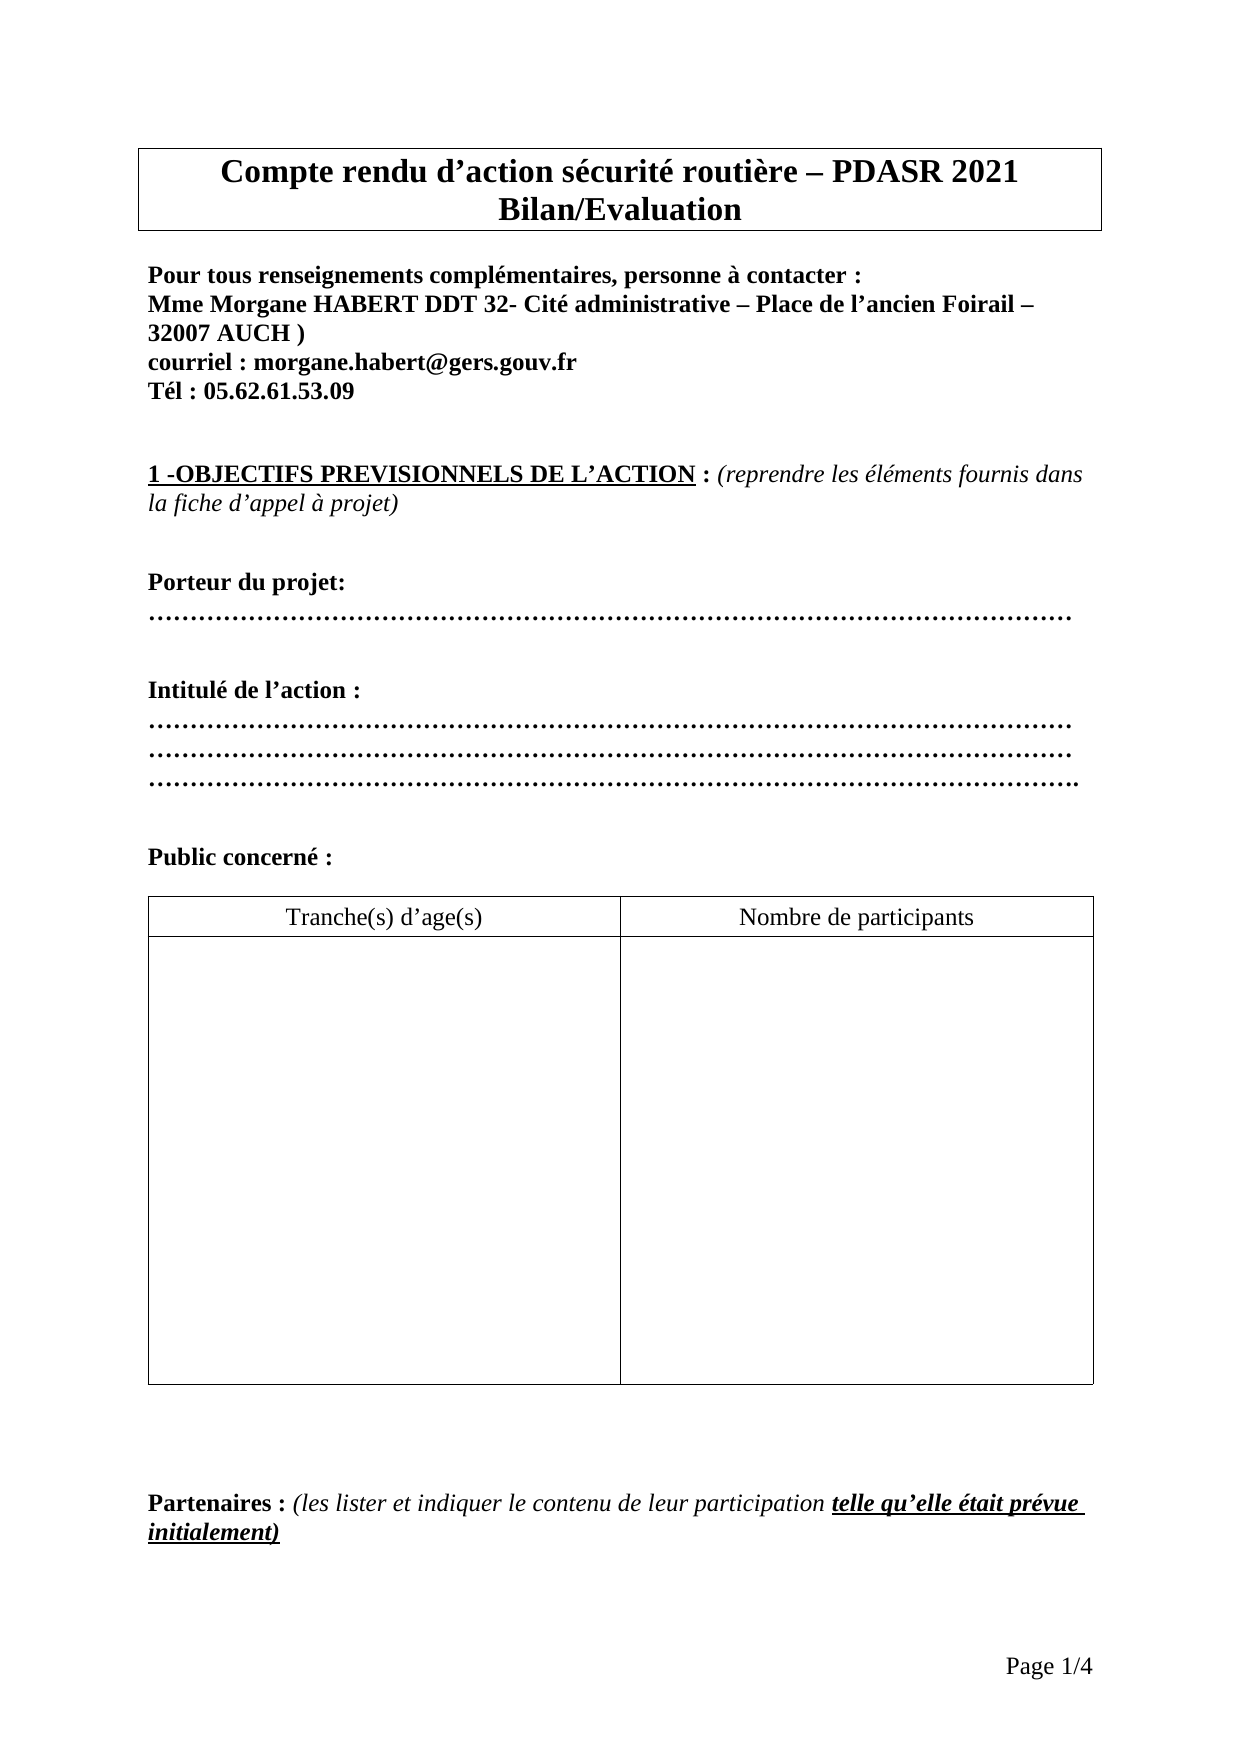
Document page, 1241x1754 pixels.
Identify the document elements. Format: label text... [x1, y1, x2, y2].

text Compte rendu d’action sécurité routière – PDASR 2021 [139, 149, 1101, 186]
text courriel : morgane.habert@gers.gouv.fr [148, 347, 1093, 376]
text Public concerné : [148, 842, 1093, 871]
text Partenaires : (les lister et indiquer le contenu de leur participation telle qu’elle était prévue initialement) [148, 1488, 1093, 1546]
text 1 -OBJECTIFS PREVISIONNELS DE L’ACTION : (reprendre les éléments fournis dans la fiche d’appel à projet) [148, 459, 1093, 517]
table_header Nombre de participants [621, 897, 1093, 936]
text Tél : 05.62.61.53.09 [148, 376, 1093, 405]
text Intitulé de l’action : ………………………………………………………………………………………………………………………………………………………………………………………………………………………………………………………………………………………………………. [148, 675, 1093, 792]
table_cell [149, 937, 620, 1384]
table_header Tranche(s) d’age(s) [149, 897, 620, 936]
text Mme Morgane HABERT DDT 32- Cité administrative – Place de l’ancien Foirail – 32007 AUCH ) [148, 289, 1093, 347]
text Porteur du projet:………………………………………………………………………………………………… [148, 567, 1093, 625]
text Pour tous renseignements complémentaires, personne à contacter : [148, 260, 1093, 289]
table_cell [621, 937, 1093, 1384]
text Bilan/Evaluation [139, 186, 1101, 230]
